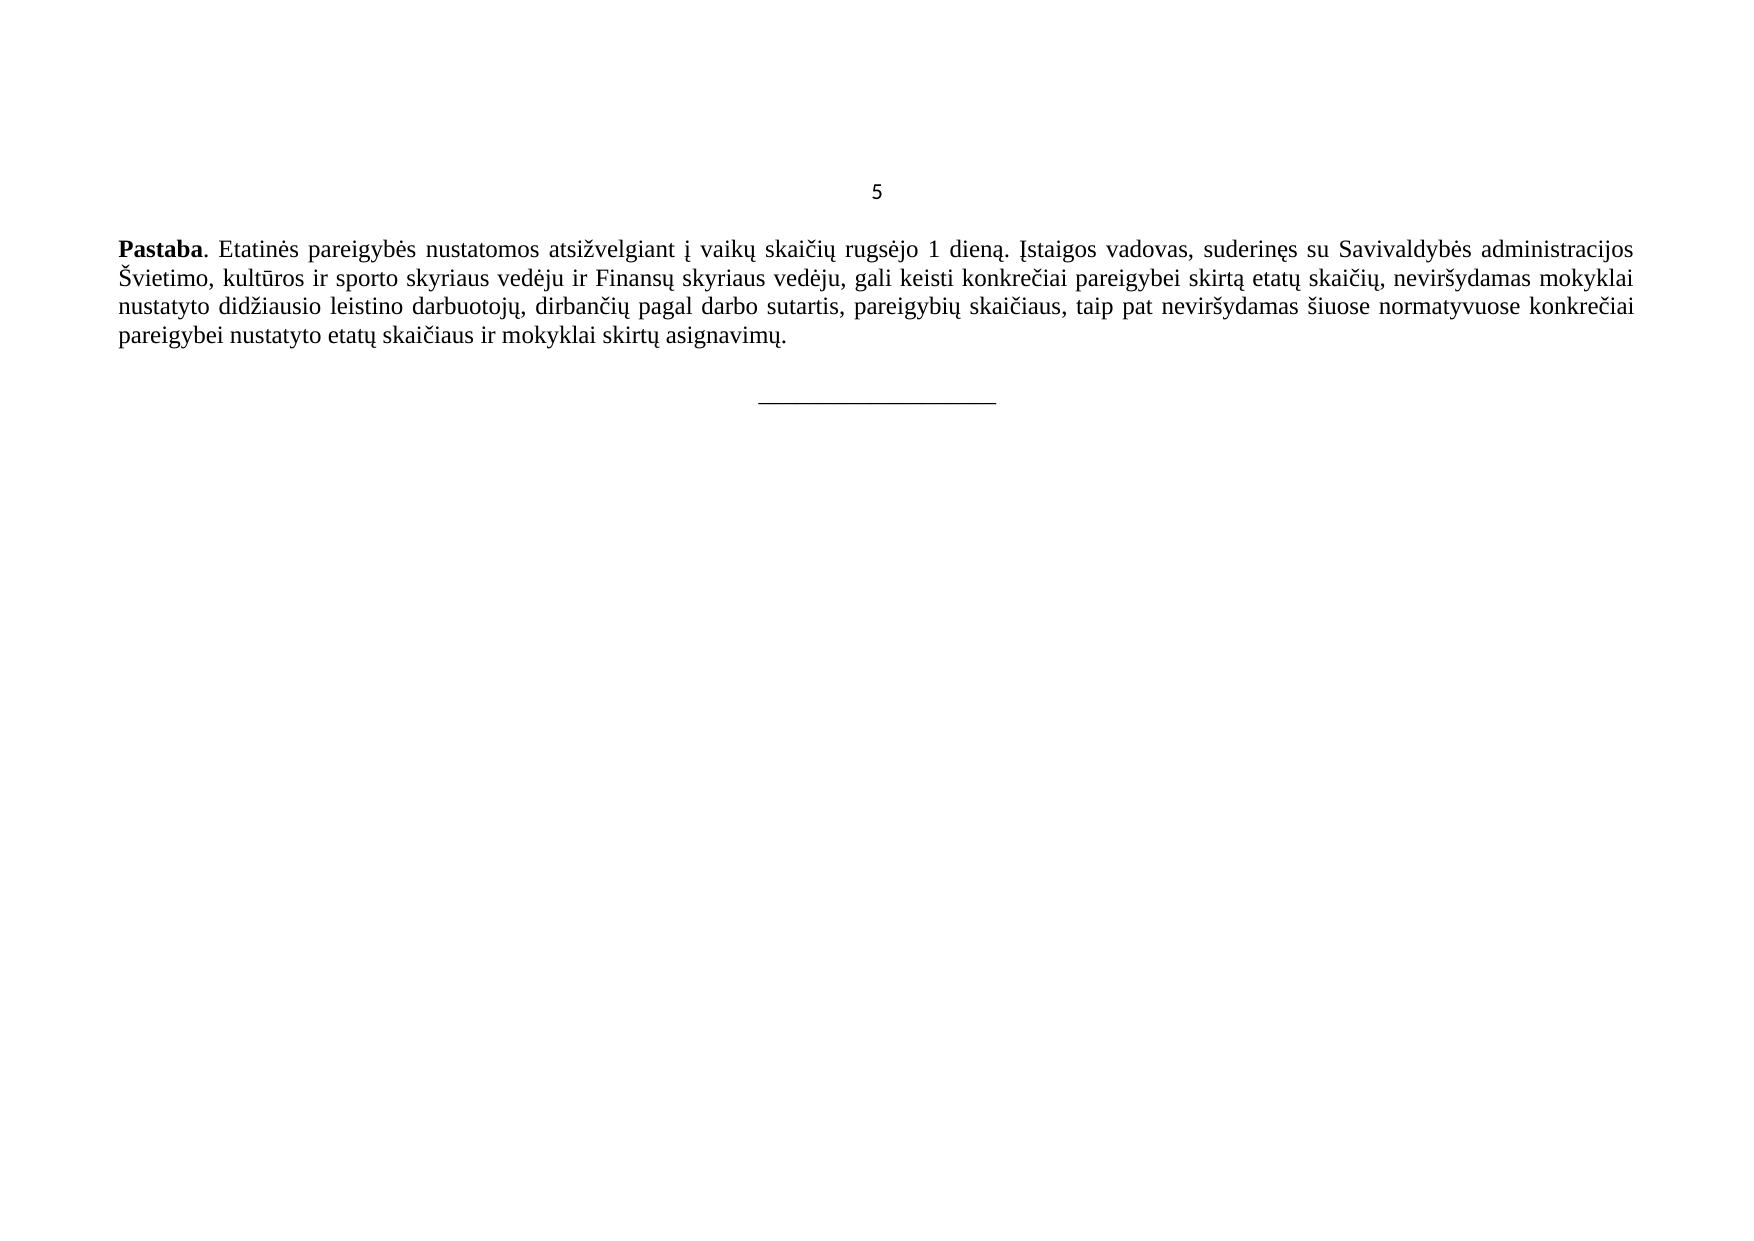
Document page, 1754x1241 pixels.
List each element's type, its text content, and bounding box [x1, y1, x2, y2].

text Pastaba. Etatinės pareigybės nustatomos atsižvelgiant į vaikų skaičių rugsėjo 1 dieną. Įstaigos vadovas, suderinęs su Savivaldybės administracijos Švietimo, kultūros ir sporto skyriaus vedėju ir Finansų skyriaus vedėju, gali keisti konkrečiai pareigybei skirtą etatų skaičių, neviršydamas mokyklai nustatyto didžiausio leistino darbuotojų, dirbančių pagal darbo sutartis, pareigybių skaičiaus, taip pat neviršydamas šiuose normatyvuose konkrečiai pareigybei nustatyto etatų skaičiaus ir mokyklai skirtų asignavimų. [118, 234, 1636, 349]
text ___________________ [118, 378, 1636, 406]
